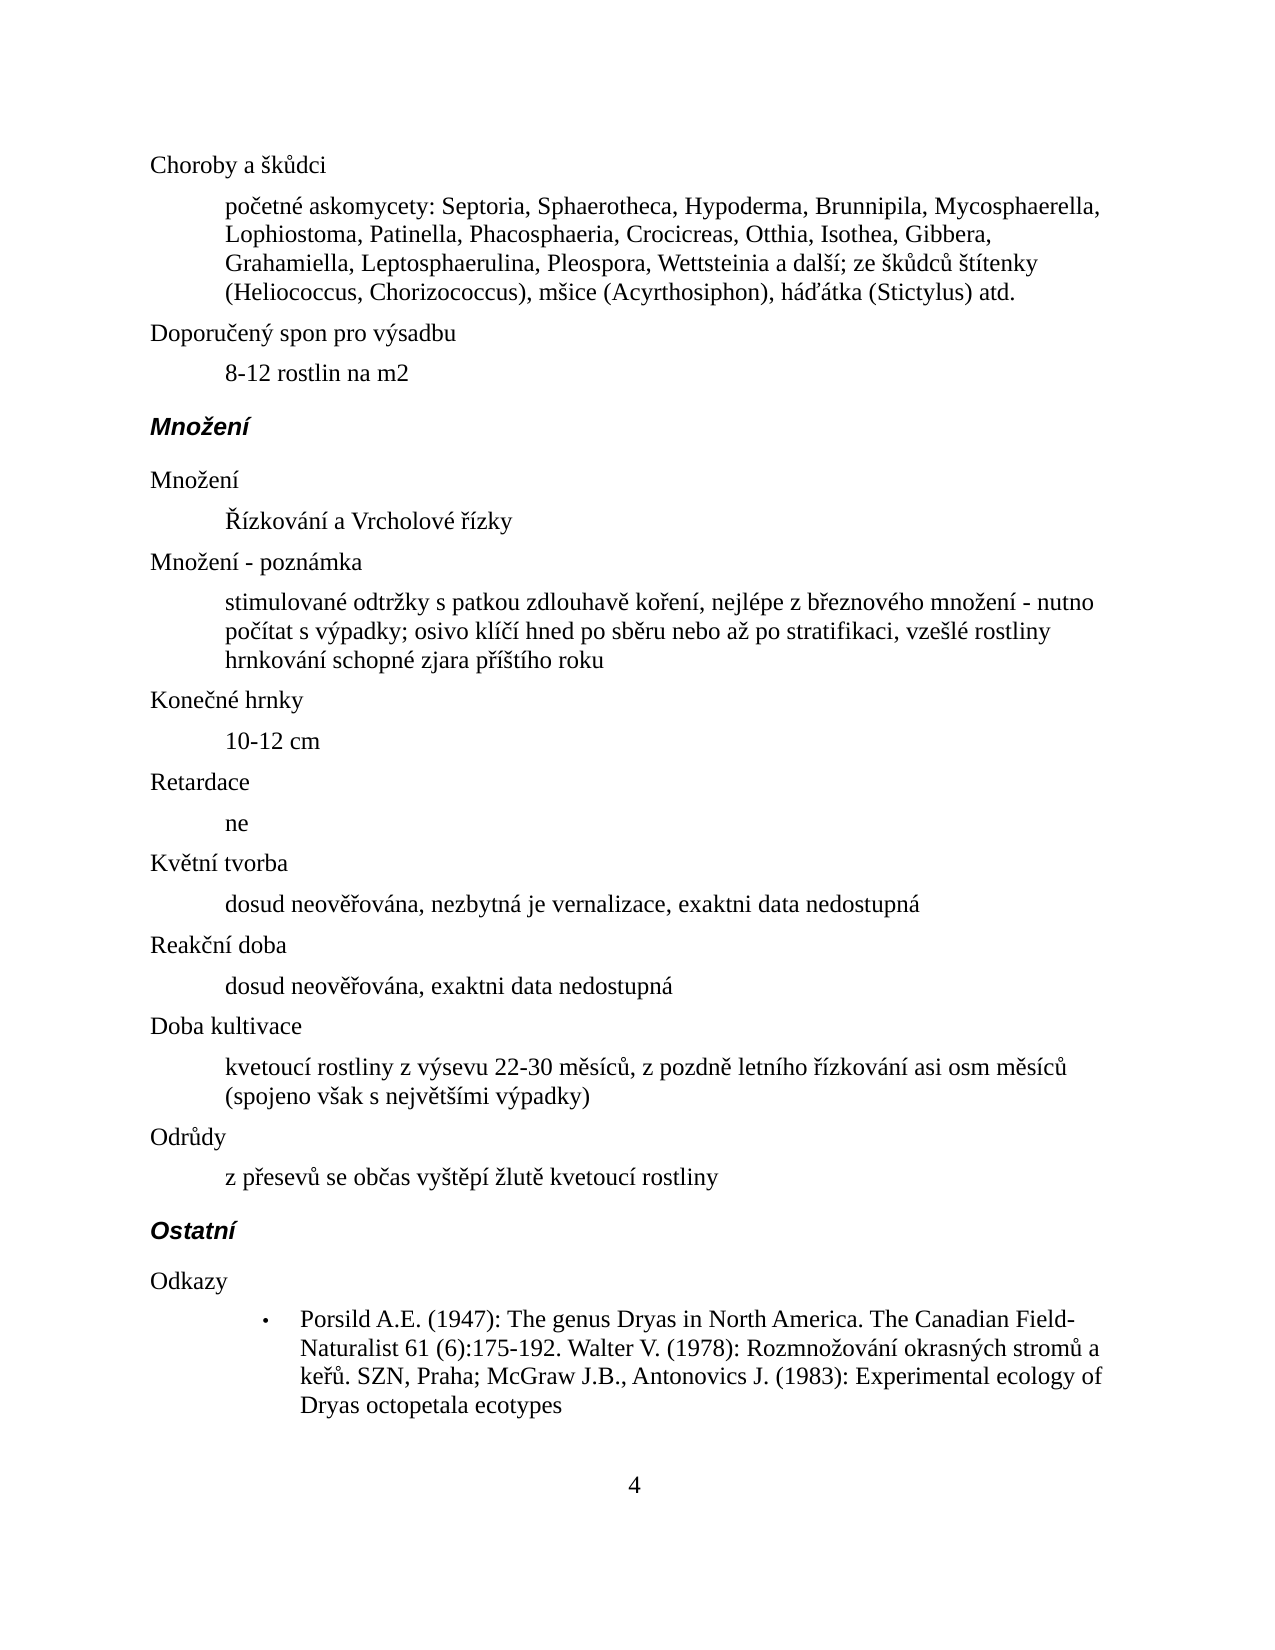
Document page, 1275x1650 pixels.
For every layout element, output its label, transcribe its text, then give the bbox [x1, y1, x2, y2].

text Reakční doba [150, 930, 1125, 959]
text Květní tvorba [150, 848, 1125, 877]
text ne [225, 808, 1125, 837]
text Doporučený spon pro výsadbu [150, 318, 1125, 346]
text Množení - poznámka [150, 547, 1125, 575]
subtitle Množení [150, 412, 1125, 441]
text z přesevů se občas vyštěpí žlutě kvetoucí rostliny [225, 1162, 1125, 1191]
text Konečné hrnky [150, 686, 1125, 714]
text Doba kultivace [150, 1011, 1125, 1040]
text dosud neověřována, exaktni data nedostupná [225, 971, 1125, 999]
text početné askomycety: Septoria, Sphaerotheca, Hypoderma, Brunnipila, Mycosphaerella, Lophiostoma, Patinella, Phacosphaeria, Crocicreas, Otthia, Isothea, Gibbera, Grahamiella, Leptosphaerulina, Pleospora, Wettsteinia a další; ze škůdců štítenky (Heliococcus, Chorizococcus), mšice (Acyrthosiphon), háďátka (Stictylus) atd. [225, 191, 1125, 306]
text 8-12 rostlin na m2 [225, 358, 1125, 387]
text kvetoucí rostliny z výsevu 22-30 měsíců, z pozdně letního řízkování asi osm měsíců (spojeno však s největšími výpadky) [225, 1052, 1125, 1110]
text Odrůdy [150, 1122, 1125, 1150]
text dosud neověřována, nezbytná je vernalizace, exaktni data nedostupná [225, 889, 1125, 918]
subtitle Ostatní [150, 1216, 1125, 1245]
text Množení [150, 465, 1125, 494]
text stimulované odtržky s patkou zdlouhavě koření, nejlépe z březnového množení - nutno počítat s výpadky; osivo klíčí hned po sběru nebo až po stratifikaci, vzešlé rostliny hrnkování schopné zjara příštího roku [225, 587, 1125, 674]
list Porsild A.E. (1947): The genus Dryas in North America. The Canadian Field-Naturalist 61 (6):175-192. Walter V. (1978): Rozmnožování okrasných stromů a keřů. SZN, Praha; McGraw J.B., Antonovics J. (1983): Experimental ecology of Dryas octopetala ecotypes [262, 1304, 1125, 1419]
text Odkazy [150, 1266, 1125, 1295]
text Řízkování a Vrcholové řízky [225, 506, 1125, 535]
text Retardace [150, 767, 1125, 796]
text 10-12 cm [225, 726, 1125, 755]
text Choroby a škůdci [150, 150, 1125, 179]
